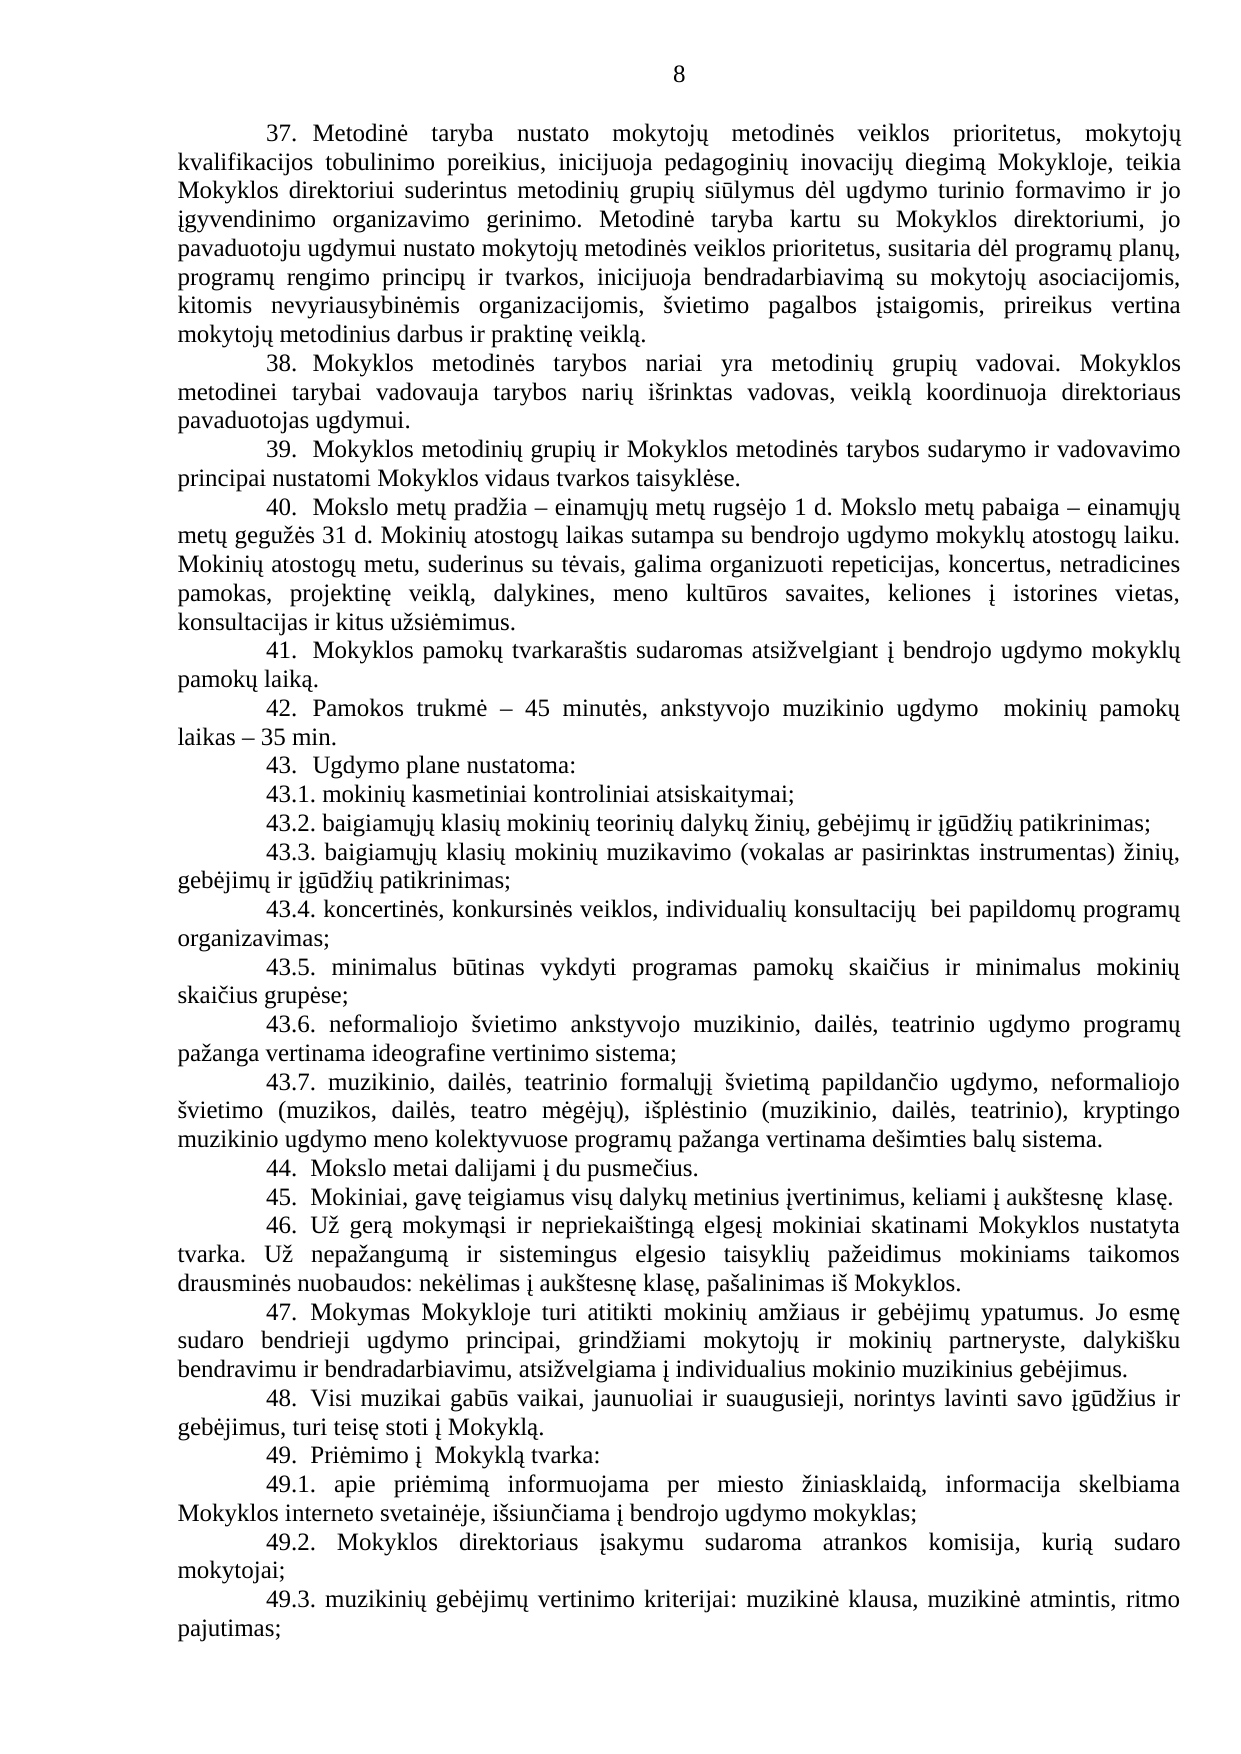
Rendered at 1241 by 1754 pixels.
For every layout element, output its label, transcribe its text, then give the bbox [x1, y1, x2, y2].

text 44. Mokslo metai dalijami į du pusmečius. [177, 1153, 1181, 1182]
text 39. Mokyklos metodinių grupių ir Mokyklos metodinės tarybos sudarymo ir vadovavimo principai nustatomi Mokyklos vidaus tvarkos taisyklėse. [177, 434, 1181, 492]
text 49.1. apie priėmimą informuojama per miesto žiniasklaidą, informacija skelbiama Mokyklos interneto svetainėje, išsiunčiama į bendrojo ugdymo mokyklas; [177, 1469, 1181, 1527]
text 40. Mokslo metų pradžia – einamųjų metų rugsėjo 1 d. Mokslo metų pabaiga – einamųjų metų gegužės 31 d. Mokinių atostogų laikas sutampa su bendrojo ugdymo mokyklų atostogų laiku. Mokinių atostogų metu, suderinus su tėvais, galima organizuoti repeticijas, koncertus, netradicines pamokas, projektinę veiklą, dalykines, meno kultūros savaites, keliones į istorines vietas, konsultacijas ir kitus užsiėmimus. [177, 492, 1181, 636]
text 43.5. minimalus būtinas vykdyti programas pamokų skaičius ir minimalus mokinių skaičius grupėse; [177, 952, 1181, 1009]
text 43.2. baigiamųjų klasių mokinių teorinių dalykų žinių, gebėjimų ir įgūdžių patikrinimas; [177, 808, 1181, 837]
text 37. Metodinė taryba nustato mokytojų metodinės veiklos prioritetus, mokytojų kvalifikacijos tobulinimo poreikius, inicijuoja pedagoginių inovacijų diegimą Mokykloje, teikia Mokyklos direktoriui suderintus metodinių grupių siūlymus dėl ugdymo turinio formavimo ir jo įgyvendinimo organizavimo gerinimo. Metodinė taryba kartu su Mokyklos direktoriumi, jo pavaduotoju ugdymui nustato mokytojų metodinės veiklos prioritetus, susitaria dėl programų planų, programų rengimo principų ir tvarkos, inicijuoja bendradarbiavimą su mokytojų asociacijomis, kitomis nevyriausybinėmis organizacijomis, švietimo pagalbos įstaigomis, prireikus vertina mokytojų metodinius darbus ir praktinę veiklą. [177, 118, 1181, 348]
text 47. Mokymas Mokykloje turi atitikti mokinių amžiaus ir gebėjimų ypatumus. Jo esmę sudaro bendrieji ugdymo principai, grindžiami mokytojų ir mokinių partneryste, dalykišku bendravimu ir bendradarbiavimu, atsižvelgiama į individualius mokinio muzikinius gebėjimus. [177, 1297, 1181, 1383]
text 43.1. mokinių kasmetiniai kontroliniai atsiskaitymai; [177, 779, 1181, 808]
text 42. Pamokos trukmė – 45 minutės, ankstyvojo muzikinio ugdymo mokinių pamokų laikas – 35 min. [177, 693, 1181, 751]
text 49.3. muzikinių gebėjimų vertinimo kriterijai: muzikinė klausa, muzikinė atmintis, ritmo pajutimas; [177, 1584, 1181, 1642]
text 49. Priėmimo į Mokyklą tvarka: [177, 1441, 1181, 1469]
text 43.6. neformaliojo švietimo ankstyvojo muzikinio, dailės, teatrinio ugdymo programų pažanga vertinama ideografine vertinimo sistema; [177, 1009, 1181, 1067]
text 41. Mokyklos pamokų tvarkaraštis sudaromas atsižvelgiant į bendrojo ugdymo mokyklų pamokų laiką. [177, 636, 1181, 693]
text 43.3. baigiamųjų klasių mokinių muzikavimo (vokalas ar pasirinktas instrumentas) žinių, gebėjimų ir įgūdžių patikrinimas; [177, 837, 1181, 894]
text 46. Už gerą mokymąsi ir nepriekaištingą elgesį mokiniai skatinami Mokyklos nustatyta tvarka. Už nepažangumą ir sistemingus elgesio taisyklių pažeidimus mokiniams taikomos drausminės nuobaudos: nekėlimas į aukštesnę klasę, pašalinimas iš Mokyklos. [177, 1211, 1181, 1297]
text 48. Visi muzikai gabūs vaikai, jaunuoliai ir suaugusieji, norintys lavinti savo įgūdžius ir gebėjimus, turi teisę stoti į Mokyklą. [177, 1383, 1181, 1441]
text 43.7. muzikinio, dailės, teatrinio formalųjį švietimą papildančio ugdymo, neformaliojo švietimo (muzikos, dailės, teatro mėgėjų), išplėstinio (muzikinio, dailės, teatrinio), kryptingo muzikinio ugdymo meno kolektyvuose programų pažanga vertinama dešimties balų sistema. [177, 1067, 1181, 1153]
text 43. Ugdymo plane nustatoma: [177, 751, 1181, 779]
text 49.2. Mokyklos direktoriaus įsakymu sudaroma atrankos komisija, kurią sudaro mokytojai; [177, 1527, 1181, 1584]
text 38. Mokyklos metodinės tarybos nariai yra metodinių grupių vadovai. Mokyklos metodinei tarybai vadovauja tarybos narių išrinktas vadovas, veiklą koordinuoja direktoriaus pavaduotojas ugdymui. [177, 348, 1181, 434]
text 45. Mokiniai, gavę teigiamus visų dalykų metinius įvertinimus, keliami į aukštesnę klasę. [177, 1182, 1181, 1211]
text 43.4. koncertinės, konkursinės veiklos, individualių konsultacijų bei papildomų programų organizavimas; [177, 894, 1181, 952]
